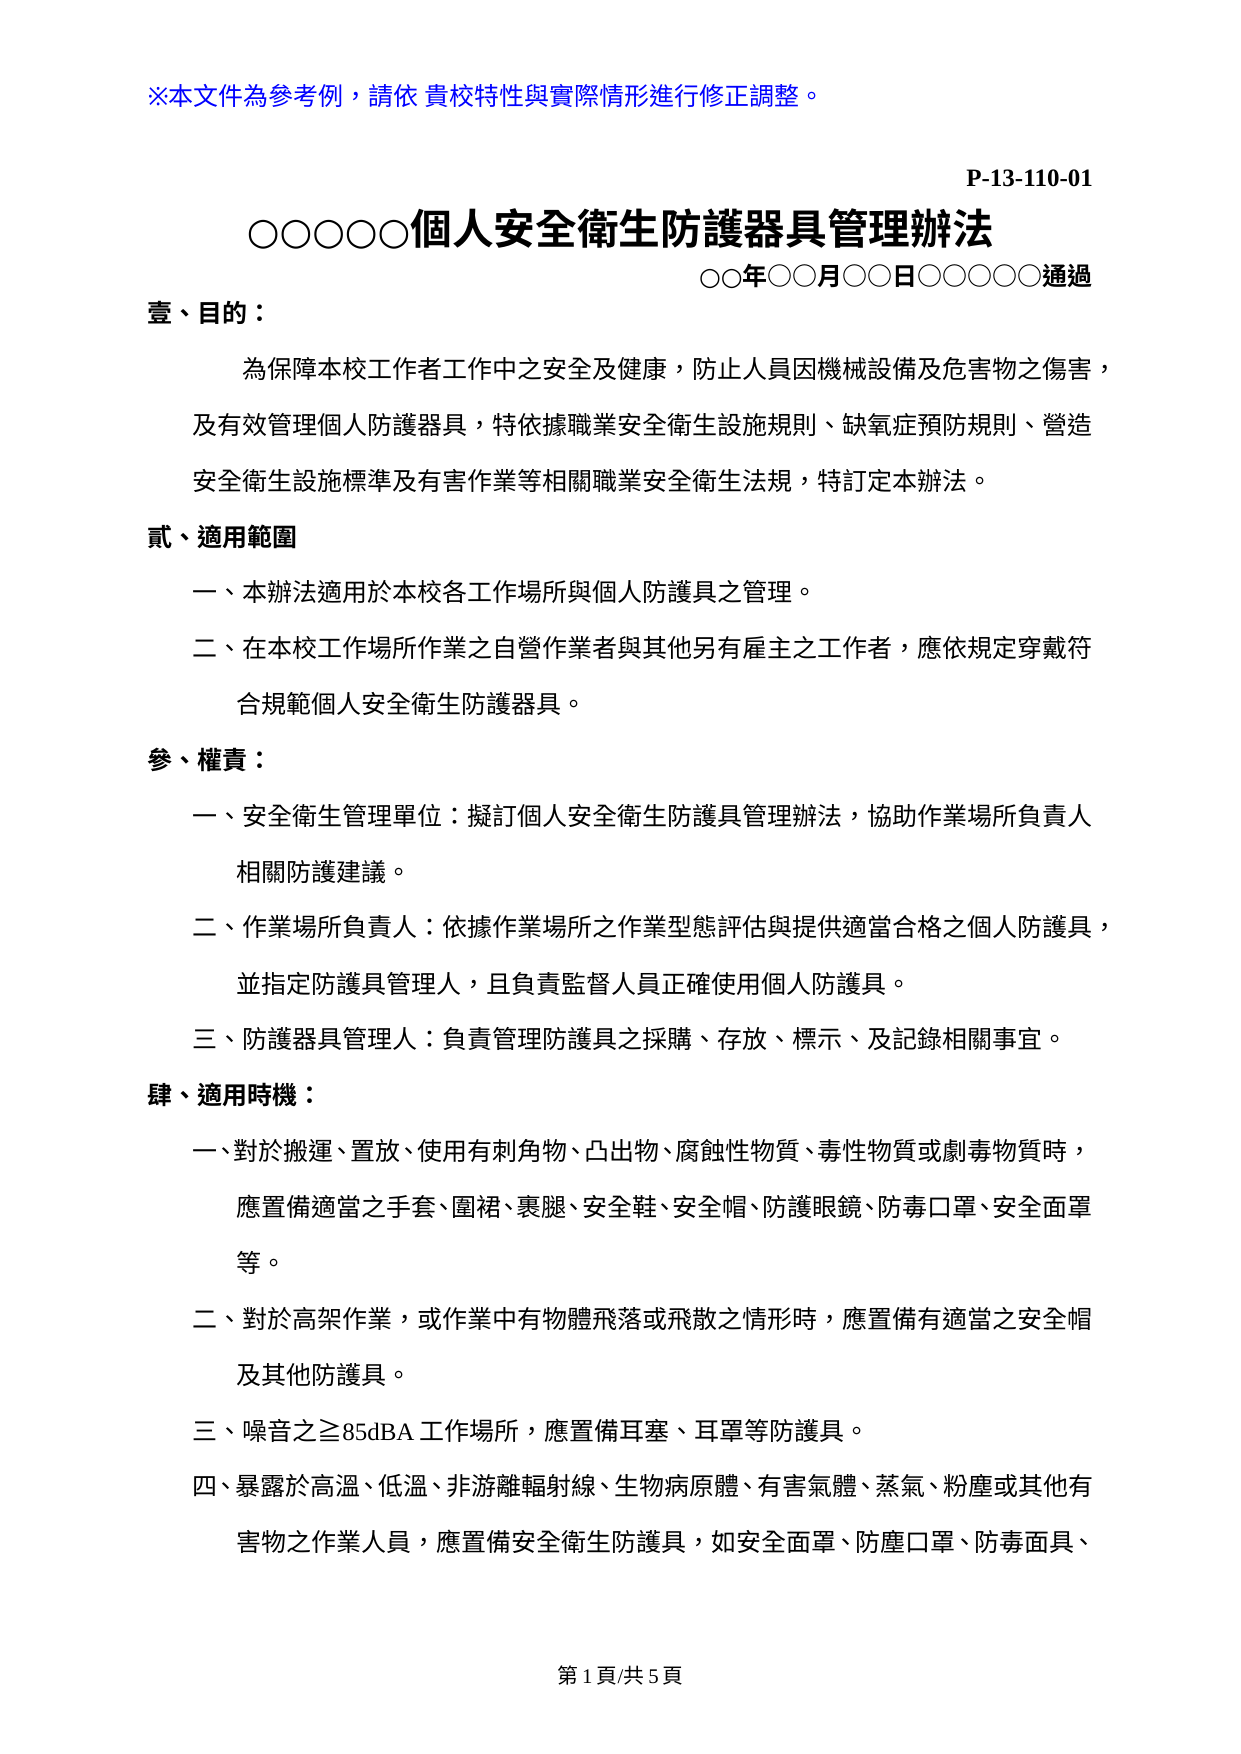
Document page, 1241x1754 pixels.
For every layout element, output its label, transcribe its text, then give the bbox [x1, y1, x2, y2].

text 四、暴露於高溫、低溫、非游離輻射線、生物病原體、有害氣體、蒸氣、粉塵或其他有害物之作業人員，應置備安全衛生防護具，如安全面罩、防塵口罩、防毒面具、防護眼鏡、防護衣等適當之防護具。 [192, 1466, 1092, 1560]
text 二、在本校工作場所作業之自營作業者與其他另有雇主之工作者，應依規定穿戴符合規範個人安全衛生防護器具。 [192, 628, 1092, 722]
text 壹、目的： [148, 293, 1092, 330]
text 三、噪音之≧85dBA工作場所，應置備耳塞、耳罩等防護具。 [192, 1410, 1092, 1448]
text ○○○○○個人安全衛生防護器具管理辦法 [148, 196, 1092, 257]
text 二、對於高架作業，或作業中有物體飛落或飛散之情形時，應置備有適當之安全帽及其他防護具。 [192, 1298, 1092, 1392]
text 一、本辦法適用於本校各工作場所與個人防護具之管理。 [192, 572, 1092, 610]
text 一、對於搬運、置放、使用有刺角物、凸出物、腐蝕性物質、毒性物質或劇毒物質時，應置備適當之手套、圍裙、裹腿、安全鞋、安全帽、防護眼鏡、防毒口罩、安全面罩等。 [192, 1130, 1092, 1280]
text ○○年○○月○○日○○○○○通過 [148, 257, 1092, 293]
text 三、防護器具管理人：負責管理防護具之採購、存放、標示、及記錄相關事宜。 [192, 1019, 1092, 1057]
text 二、作業場所負責人：依據作業場所之作業型態評估與提供適當合格之個人防護具，並指定防護具管理人，且負責監督人員正確使用個人防護具。 [192, 907, 1092, 1001]
text 貳、適用範圍 [148, 517, 1092, 554]
text P-13-110-01 [148, 164, 1092, 192]
text 為保障本校工作者工作中之安全及健康，防止人員因機械設備及危害物之傷害，及有效管理個人防護器具，特依據職業安全衛生設施規則、缺氧症預防規則、營造安全衛生設施標準及有害作業等相關職業安全衛生法規，特訂定本辦法。 [192, 348, 1092, 498]
text 肆、適用時機： [148, 1075, 1092, 1112]
text 參、權責： [148, 740, 1092, 777]
text 一、安全衛生管理單位：擬訂個人安全衛生防護具管理辦法，協助作業場所負責人相關防護建議。 [192, 795, 1092, 889]
